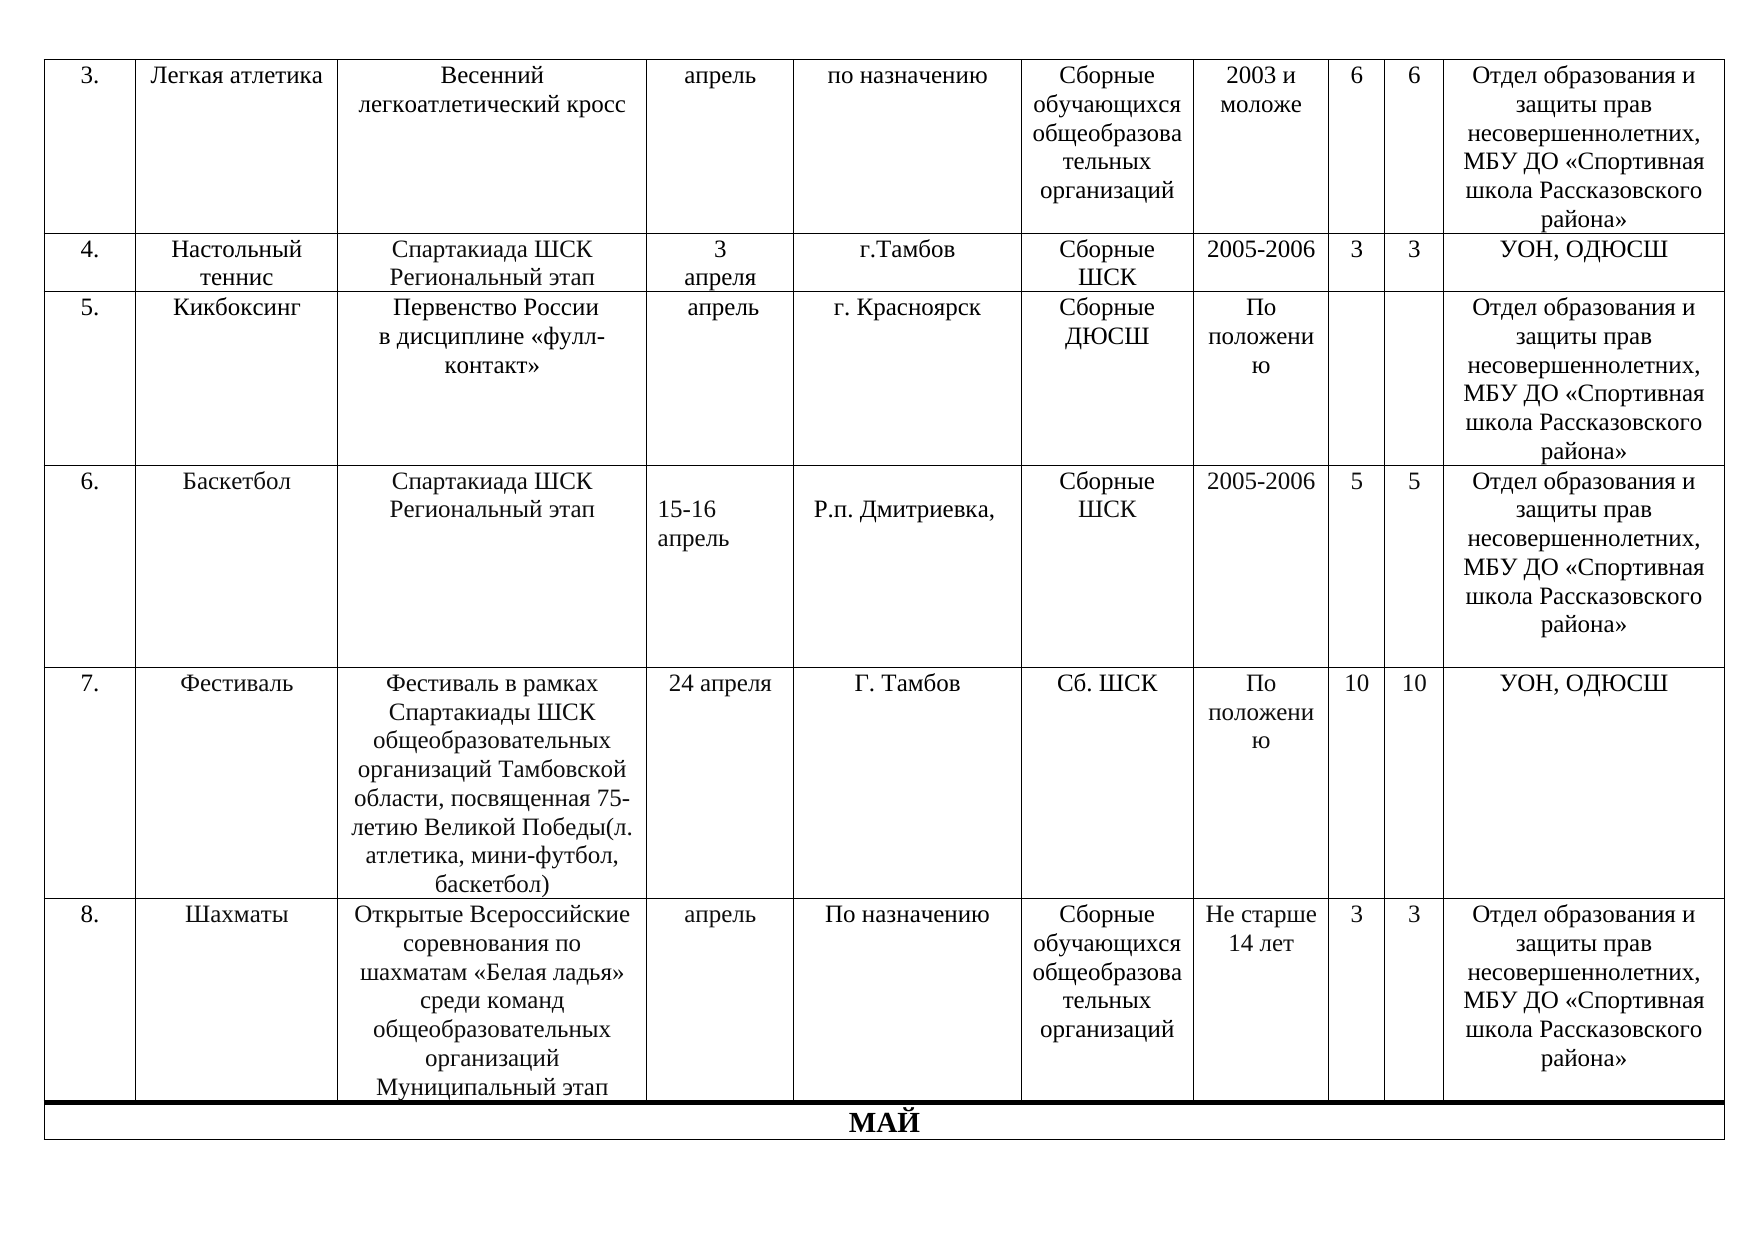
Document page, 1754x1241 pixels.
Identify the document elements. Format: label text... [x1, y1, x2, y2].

table_cell г.Тамбов [794, 234, 1021, 291]
table_cell 7. [45, 668, 135, 898]
table_cell 10 [1385, 668, 1443, 898]
table_cell Спартакиада ШСК Региональный этап [338, 234, 646, 291]
table_cell [1385, 292, 1443, 465]
table_cell УОН, ОДЮСШ [1444, 668, 1724, 898]
table_cell Сборные ШСК [1022, 234, 1193, 291]
table_cell Г. Тамбов [794, 668, 1021, 898]
table_cell Первенство России в дисциплине «фулл-контакт» [338, 292, 646, 465]
table_cell г. Красноярск [794, 292, 1021, 465]
table_cell 6 [1385, 60, 1443, 233]
table_cell апрель [647, 292, 793, 465]
table_cell По положению [1194, 292, 1328, 465]
table_cell Сборные обучающихся общеобразовательных организаций [1022, 899, 1193, 1100]
table_cell 4. [45, 234, 135, 291]
table_cell Кикбоксинг [136, 292, 337, 465]
table_cell 24 апреля [647, 668, 793, 898]
table_cell Сборные обучающихся общеобразовательных организаций [1022, 60, 1193, 233]
table_cell Отдел образования и защиты прав несовершеннолетних, МБУ ДО «Спортивная школа Рассказовского района» [1444, 60, 1724, 233]
table_cell 15-16 апрель [647, 466, 793, 667]
table_cell апрель [647, 899, 793, 1100]
table_cell Настольный теннис [136, 234, 337, 291]
table_cell 3 [1329, 234, 1384, 291]
table_cell 6. [45, 466, 135, 667]
table_cell По назначению [794, 899, 1021, 1100]
table_cell Сб. ШСК [1022, 668, 1193, 898]
table_cell 5 [1329, 466, 1384, 667]
table_cell Открытые Всероссийские соревнования по шахматам «Белая ладья» среди команд общеобразовательных организаций Муниципальный этап [338, 899, 646, 1100]
table_cell 5 [1385, 466, 1443, 667]
table_cell Отдел образования и защиты прав несовершеннолетних, МБУ ДО «Спортивная школа Рассказовского района» [1444, 899, 1724, 1100]
table_cell 8. [45, 899, 135, 1100]
table_cell По положению [1194, 668, 1328, 898]
table_cell 10 [1329, 668, 1384, 898]
table_cell МАЙ [45, 1105, 1724, 1139]
table_cell Сборные ДЮСШ [1022, 292, 1193, 465]
table_cell Легкая атлетика [136, 60, 337, 233]
table_cell 6 [1329, 60, 1384, 233]
table_cell Отдел образования и защиты прав несовершеннолетних, МБУ ДО «Спортивная школа Рассказовского района» [1444, 292, 1724, 465]
table_cell Фестиваль [136, 668, 337, 898]
table_cell 3. [45, 60, 135, 233]
table_cell Баскетбол [136, 466, 337, 667]
table_cell Весенний легкоатлетический кросс [338, 60, 646, 233]
table_cell Р.п. Дмитриевка, [794, 466, 1021, 667]
table_cell 2003 и моложе [1194, 60, 1328, 233]
table_cell 3 апреля [647, 234, 793, 291]
table_cell 2005-2006 [1194, 466, 1328, 667]
table_cell Спартакиада ШСК Региональный этап [338, 466, 646, 667]
table_cell Сборные ШСК [1022, 466, 1193, 667]
table_cell Отдел образования и защиты прав несовершеннолетних, МБУ ДО «Спортивная школа Рассказовского района» [1444, 466, 1724, 667]
table_cell апрель [647, 60, 793, 233]
table_cell 3 [1385, 899, 1443, 1100]
table_cell по назначению [794, 60, 1021, 233]
table_cell 3 [1329, 899, 1384, 1100]
table_cell Фестиваль в рамках Спартакиады ШСК общеобразовательных организаций Тамбовской области, посвященная 75-летию Великой Победы(л. атлетика, мини-футбол, баскетбол) [338, 668, 646, 898]
table_cell УОН, ОДЮСШ [1444, 234, 1724, 291]
table_cell 2005-2006 [1194, 234, 1328, 291]
table_cell 5. [45, 292, 135, 465]
table_cell Шахматы [136, 899, 337, 1100]
table_cell 3 [1385, 234, 1443, 291]
table_cell [1329, 292, 1384, 465]
table_cell Не старше 14 лет [1194, 899, 1328, 1100]
